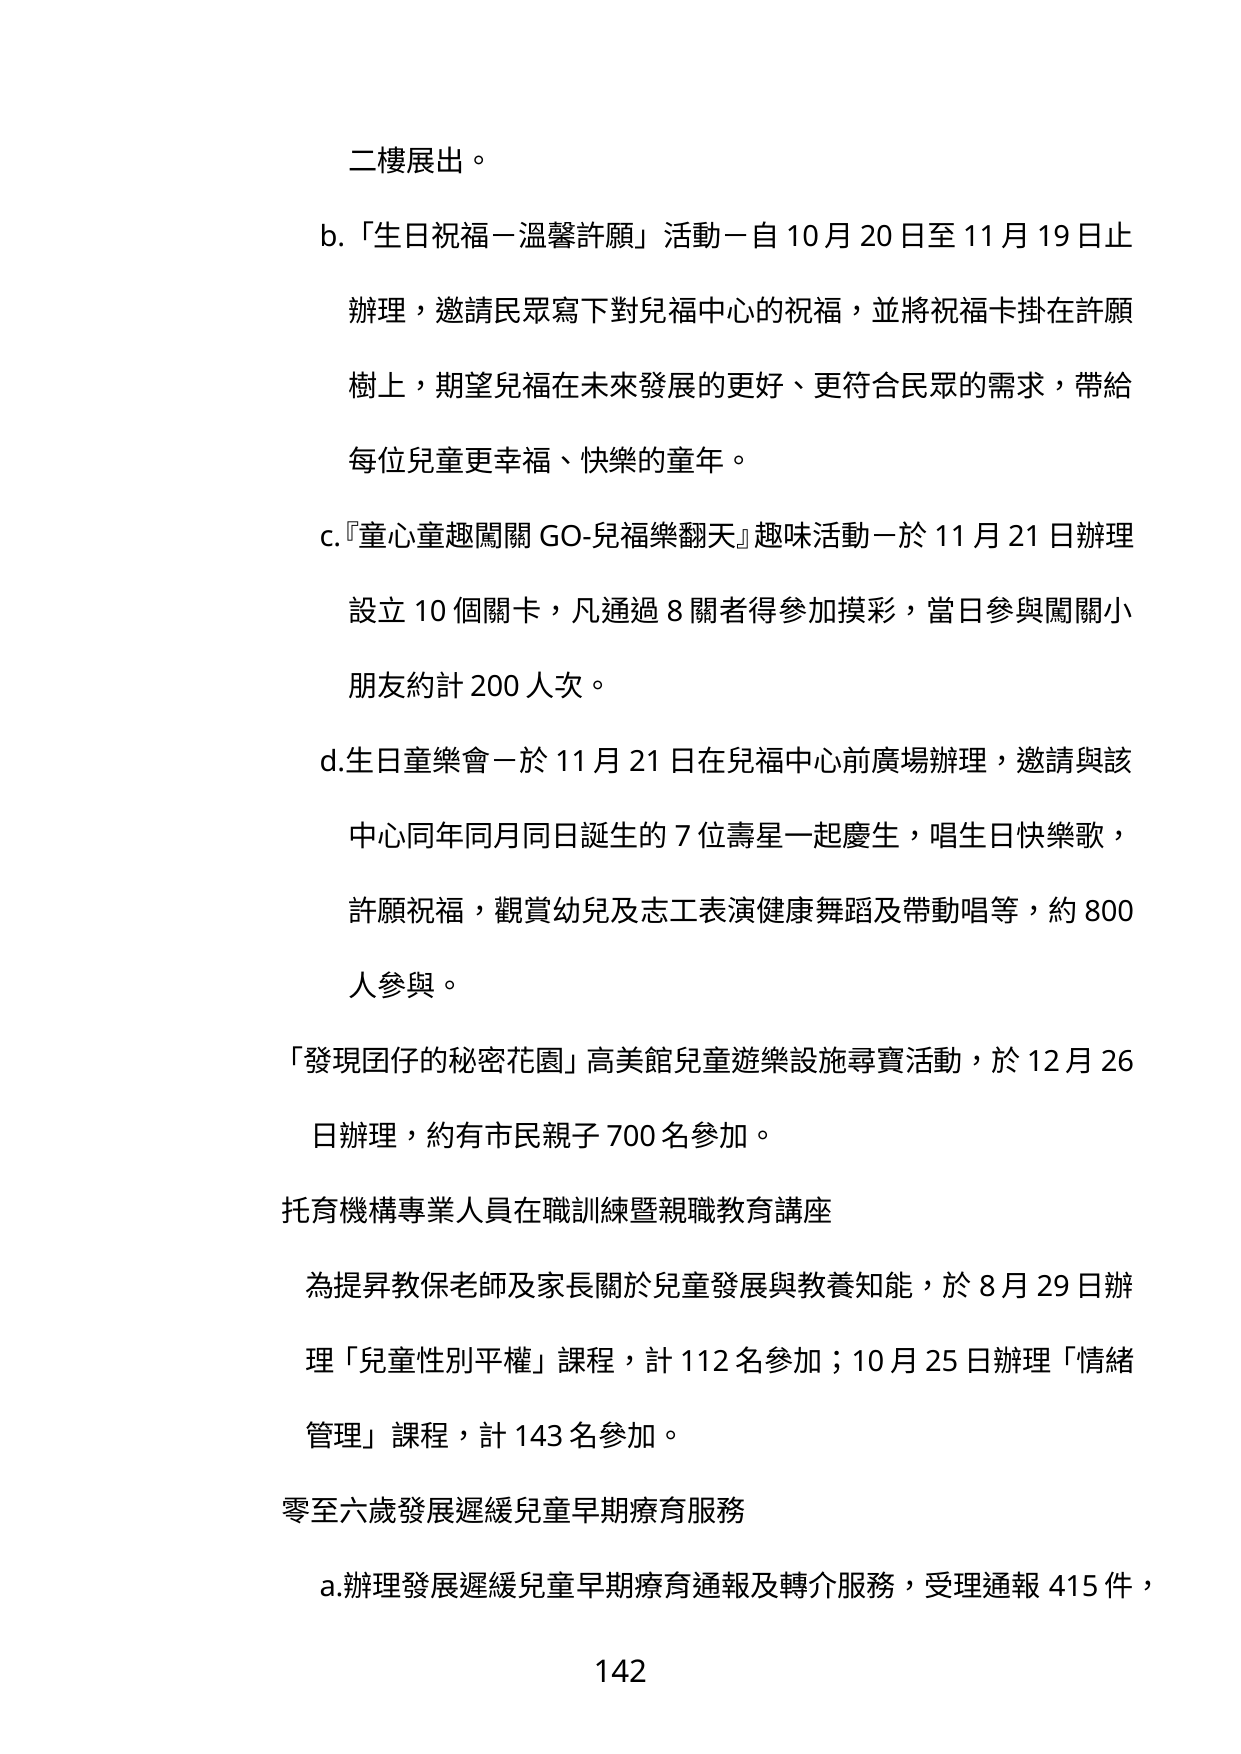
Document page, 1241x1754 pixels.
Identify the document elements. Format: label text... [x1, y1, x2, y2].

text 為提昇教保老師及家長關於兒童發展與教養知能，於8月29日辦理「兒童性別平權」課程，計112名參加；10月25日辦理「情緒管理」課程，計143名參加。 [305, 1246, 1134, 1471]
text 托育機構專業人員在職訓練暨親職教育講座 [281, 1171, 1134, 1246]
text b.「生日祝福－溫馨許願」活動－自10月20日至11月19日止辦理，邀請民眾寫下對兒福中心的祝福，並將祝福卡掛在許願樹上，期望兒福在未來發展的更好、更符合民眾的需求，帶給每位兒童更幸福、快樂的童年。 [319, 196, 1134, 496]
text 「發現囝仔的秘密花園」高美館兒童遊樂設施尋寶活動，於12月26日辦理，約有市民親子700名參加。 [281, 1021, 1134, 1171]
text c.『童心童趣闖關GO-兒福樂翻天』趣味活動－於11月21日辦理設立10個關卡，凡通過8關者得參加摸彩，當日參與闖關小朋友約計200人次。 [319, 496, 1134, 721]
text d.生日童樂會－於11月21日在兒福中心前廣場辦理，邀請與該中心同年同月同日誕生的7位壽星一起慶生，唱生日快樂歌，許願祝福，觀賞幼兒及志工表演健康舞蹈及帶動唱等，約800人參與。 [319, 721, 1134, 1021]
text 二樓展出。 [319, 121, 1134, 196]
text a.辦理發展遲緩兒童早期療育通報及轉介服務，受理通報415件，開案300件，7至12月持續服務1,310人，13,384人次。 [319, 1546, 1134, 1621]
text 零至六歲發展遲緩兒童早期療育服務 [281, 1471, 1134, 1546]
